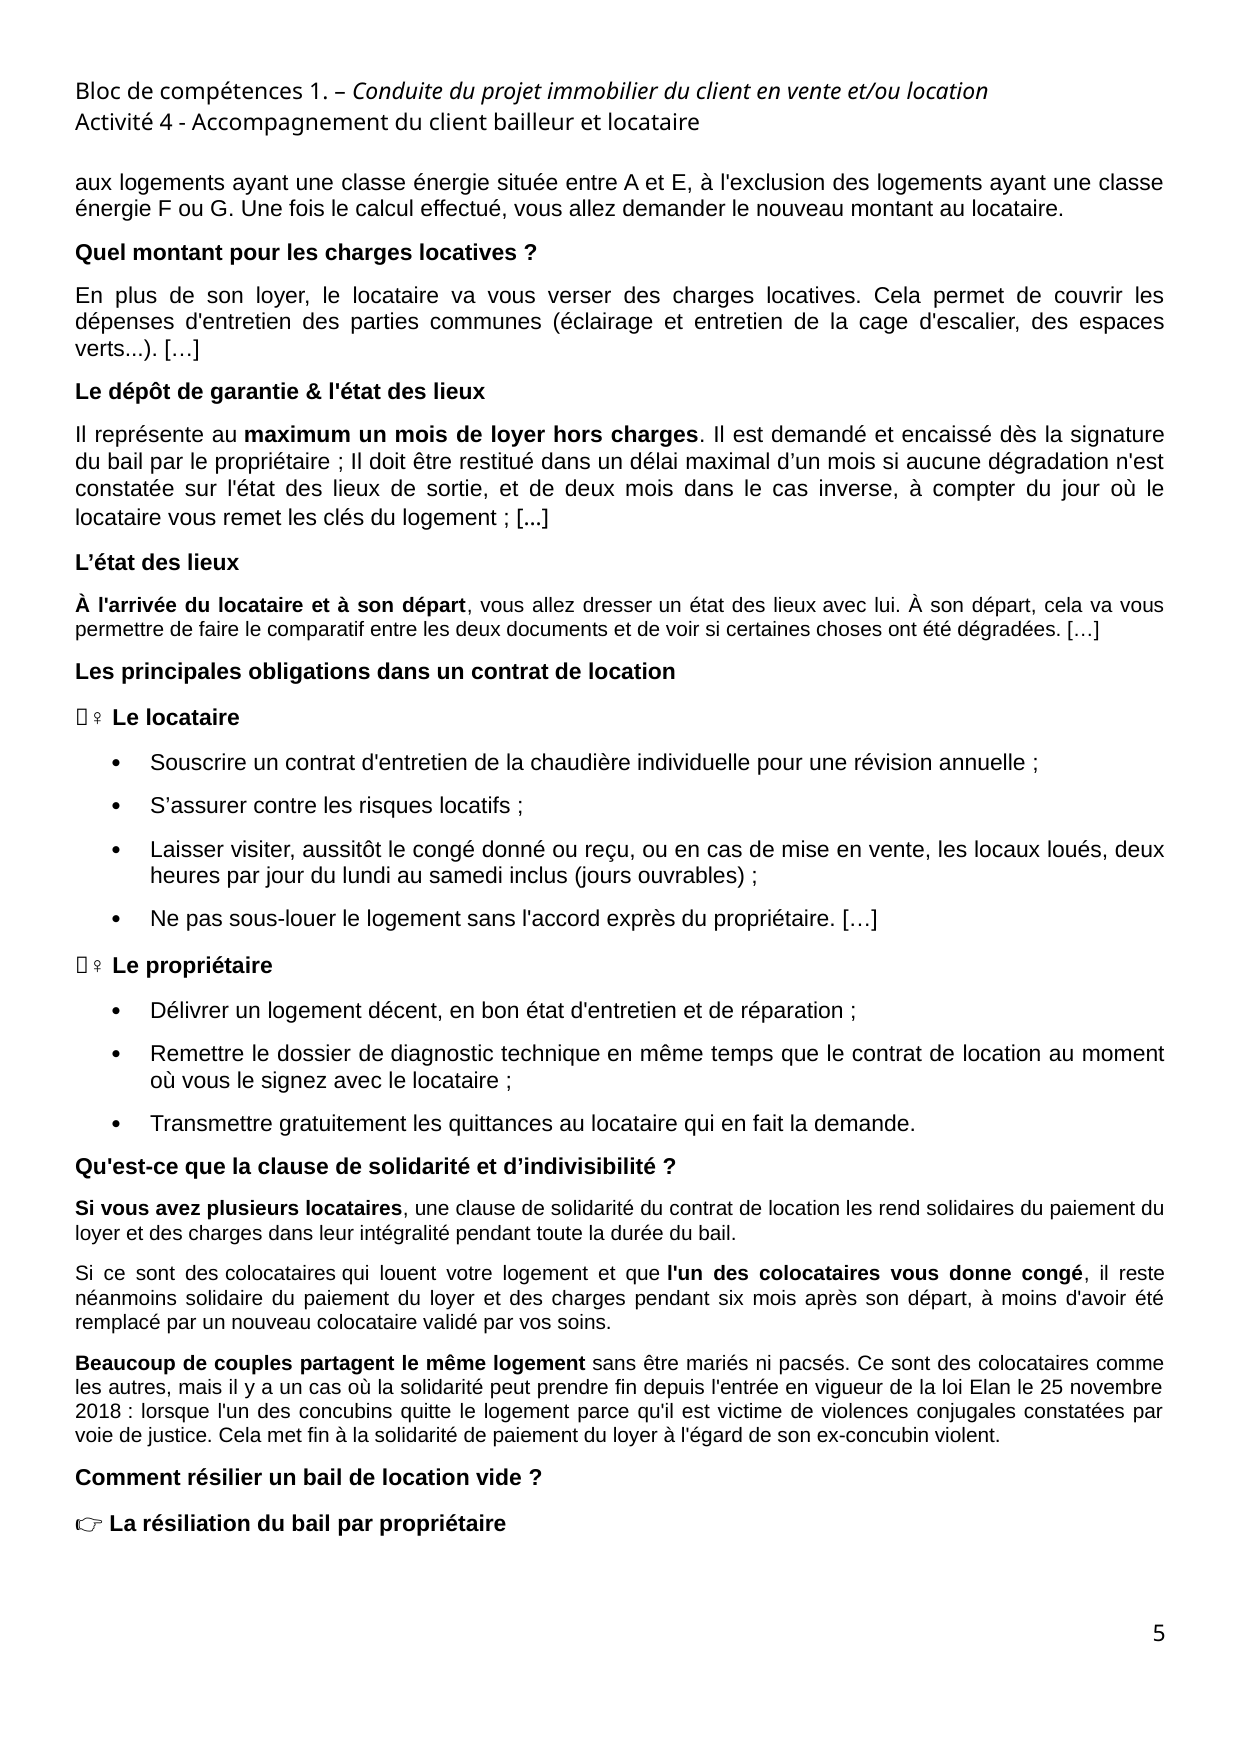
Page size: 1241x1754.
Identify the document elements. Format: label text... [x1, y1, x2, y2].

text Comment résilier un bail de location vide ? [75, 1464, 1165, 1490]
text Il représente au maximum un mois de loyer hors charges. Il est demandé et encaissé dès la signature du bail par le propriétaire ; Il doit être restitué dans un délai maximal d’un mois si aucune dégradation n'est constatée sur l'état des lieux de sortie, et de deux mois dans le cas inverse, à compter du jour où le locataire vous remet les clés du logement ; […] [75, 421, 1165, 532]
text Si ce sont des colocataires qui louent votre logement et que l'un des colocataires vous donne congé, il reste néanmoins solidaire du paiement du loyer et des charges pendant six mois après son départ, à moins d'avoir été remplacé par un nouveau colocataire validé par vos soins. [75, 1261, 1165, 1333]
list Laisser visiter, aussitôt le congé donné ou reçu, ou en cas de mise en vente, les locaux loués, deux heures par jour du lundi au samedi inclus (jours ouvrables) ; [112, 836, 1165, 888]
list Délivrer un logement décent, en bon état d'entretien et de réparation ; [112, 997, 1165, 1023]
text aux logements ayant une classe énergie située entre A et E, à l'exclusion des logements ayant une classe énergie F ou G. Une fois le calcul effectué, vous allez demander le nouveau montant au locataire. [75, 169, 1165, 222]
text L’état des lieux [75, 549, 1165, 576]
text 🙋‍♀️ Le locataire [75, 701, 1165, 732]
text Beaucoup de couples partagent le même logement sans être mariés ni pacsés. Ce sont des colocataires comme les autres, mais il y a un cas où la solidarité peut prendre fin depuis l'entrée en vigueur de la loi Elan le 25 novembre 2018 : lorsque l'un des concubins quitte le logement parce qu'il est victime de violences conjugales constatées par voie de justice. Cela met fin à la solidarité de paiement du loyer à l'égard de son ex-concubin violent. [75, 1350, 1165, 1447]
text 🙋‍♀️ Le propriétaire [75, 948, 1165, 980]
text Si vous avez plusieurs locataires, une clause de solidarité du contrat de location les rend solidaires du paiement du loyer et des charges dans leur intégralité pendant toute la durée du bail. [75, 1196, 1165, 1244]
list S’assurer contre les risques locatifs ; [112, 792, 1165, 819]
text À l'arrivée du locataire et à son départ, vous allez dresser un état des lieux avec lui. À son départ, cela va vous permettre de faire le comparatif entre les deux documents et de voir si certaines choses ont été dégradées. […] [75, 593, 1165, 641]
text Le dépôt de garantie & l'état des lieux [75, 378, 1165, 404]
text Les principales obligations dans un contrat de location [75, 658, 1165, 684]
list Ne pas sous-louer le logement sans l'accord exprès du propriétaire. […] [112, 905, 1165, 932]
list Remettre le dossier de diagnostic technique en même temps que le contrat de location au moment où vous le signez avec le locataire ; [112, 1040, 1165, 1093]
text En plus de son loyer, le locataire va vous verser des charges locatives. Cela permet de couvrir les dépenses d'entretien des parties communes (éclairage et entretien de la cage d'escalier, des espaces verts...). […] [75, 282, 1165, 361]
text Qu'est-ce que la clause de solidarité et d’indivisibilité ? [75, 1153, 1165, 1179]
text 👉 La résiliation du bail par propriétaire [75, 1507, 1165, 1538]
text Quel montant pour les charges locatives ? [75, 238, 1165, 265]
list Transmettre gratuitement les quittances au locataire qui en fait la demande. [112, 1110, 1165, 1136]
list Souscrire un contrat d'entretien de la chaudière individuelle pour une révision annuelle ; [112, 749, 1165, 775]
